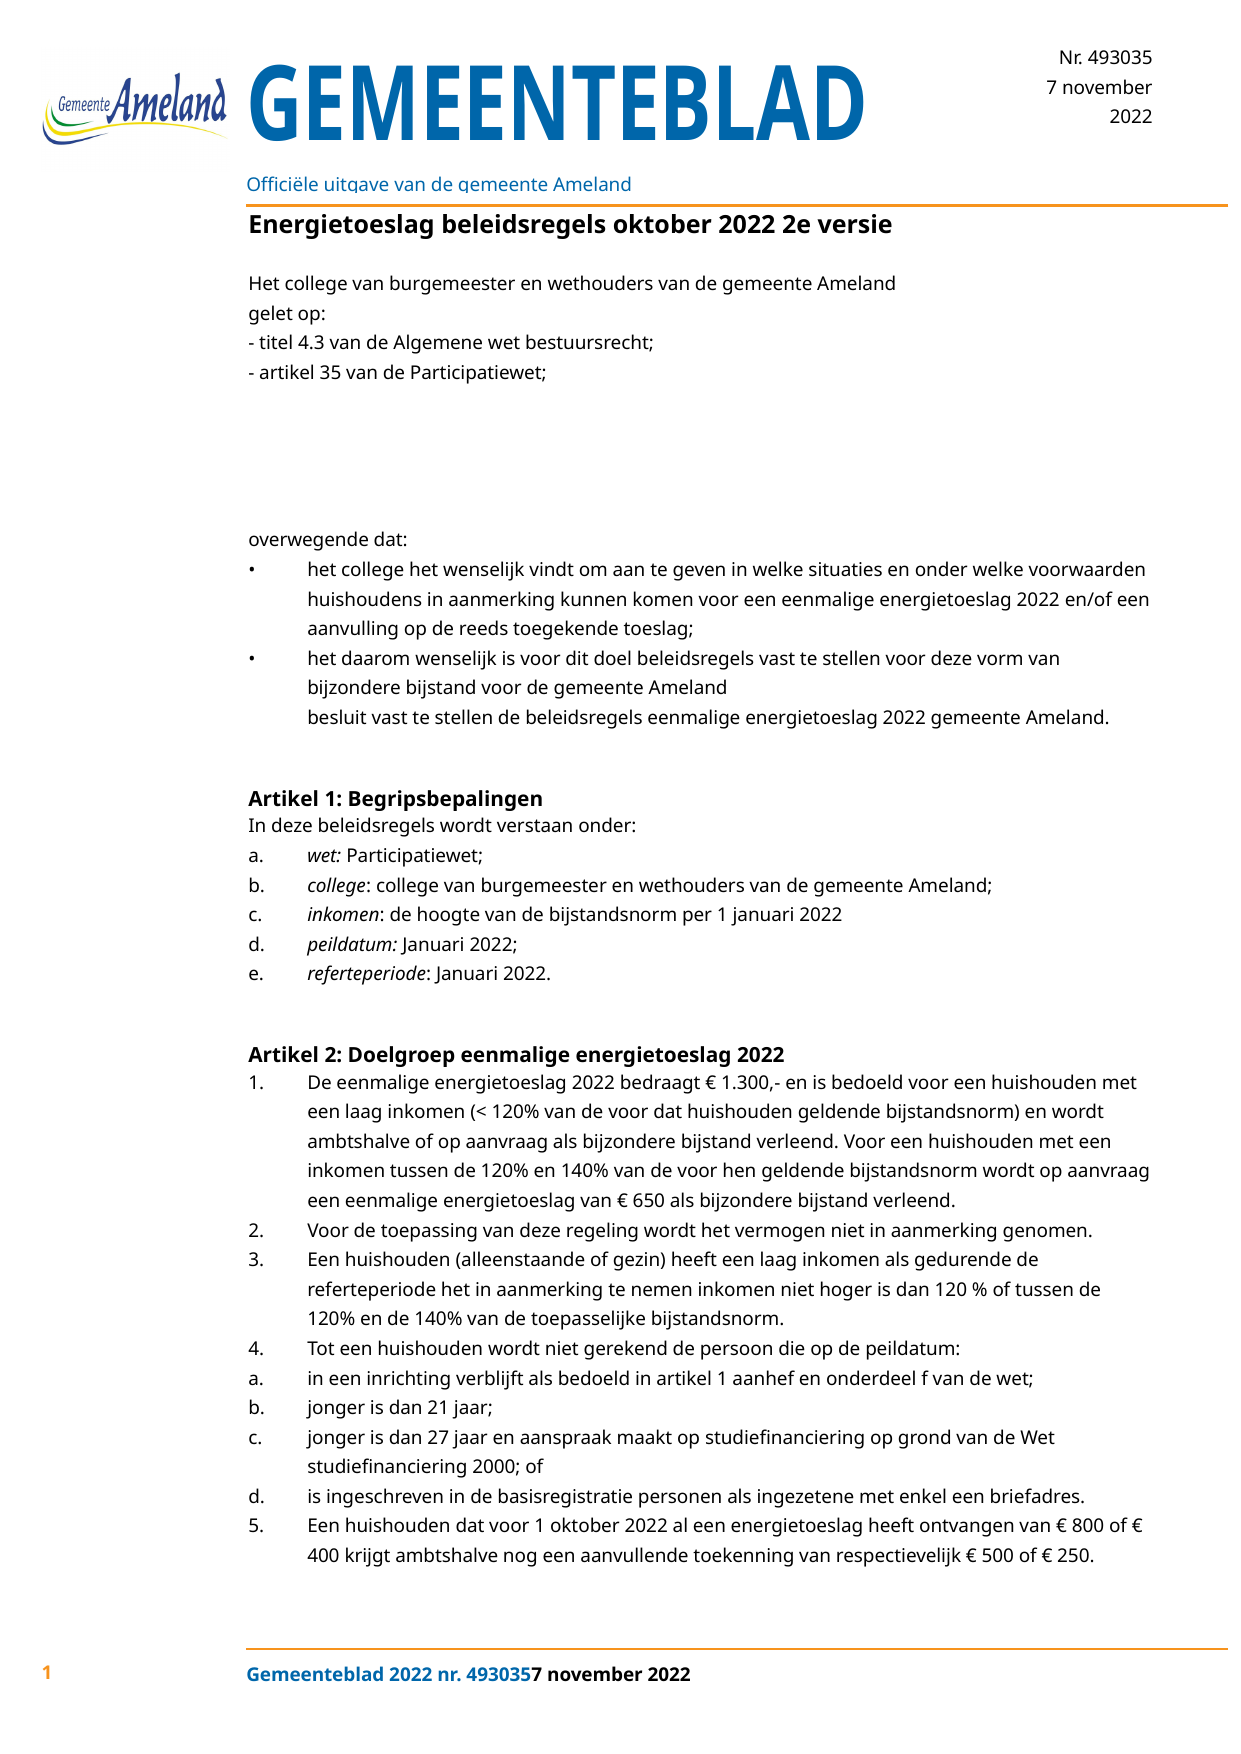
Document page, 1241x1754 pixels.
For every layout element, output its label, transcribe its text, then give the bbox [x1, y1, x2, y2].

list Een huishouden (alleenstaande of gezin) heeft een laag inkomen als gedurende de referteperiode het in aanmerking te nemen inkomen niet hoger is dan 120 % of tussen de 120% en de 140% van de toepasselijke bijstandsnorm. [248, 1246, 1152, 1331]
list besluit vast te stellen de beleidsregels eenmalige energietoeslag 2022 gemeente Ameland. [248, 704, 1152, 730]
list Een huishouden dat voor 1 oktober 2022 al een energietoeslag heeft ontvangen van € 800 of € 400 krijgt ambtshalve nog een aanvullende toekenning van respectievelijk € 500 of € 250. [248, 1513, 1152, 1568]
text Artikel 2: Doelgroep eenmalige energietoeslag 2022 [248, 1041, 1152, 1069]
picture [41, 47, 231, 172]
text Energietoeslag beleidsregels oktober 2022 2e versie [248, 207, 1152, 241]
list peildatum: Januari 2022; [248, 931, 1152, 957]
text - artikel 35 van de Participatiewet; [248, 359, 1152, 385]
text overwegende dat: [248, 527, 1152, 552]
text Het college van burgemeester en wethouders van de gemeente Ameland [248, 270, 1152, 296]
list het daarom wenselijk is voor dit doel beleidsregels vast te stellen voor deze vorm van bijzondere bijstand voor de gemeente Ameland [248, 645, 1152, 700]
list college: college van burgemeester en wethouders van de gemeente Ameland; [248, 872, 1152, 897]
text gelet op: [248, 300, 1152, 326]
text Artikel 1: Begripsbepalingen [248, 784, 1152, 813]
text In deze beleidsregels wordt verstaan onder: [248, 813, 1152, 838]
list De eenmalige energietoeslag 2022 bedraagt € 1.300,- en is bedoeld voor een huishouden met een laag inkomen (< 120% van de voor dat huishouden geldende bijstandsnorm) en wordt ambtshalve of op aanvraag als bijzondere bijstand verleend. Voor een huishouden met een inkomen tussen de 120% en 140% van de voor hen geldende bijstandsnorm wordt op aanvraag een eenmalige energietoeslag van € 650 als bijzondere bijstand verleend. [248, 1069, 1152, 1213]
text - titel 4.3 van de Algemene wet bestuursrecht; [248, 329, 1152, 355]
list het college het wenselijk vindt om aan te geven in welke situaties en onder welke voorwaarden huishoudens in aanmerking kunnen komen voor een eenmalige energietoeslag 2022 en/of een aanvulling op de reeds toegekende toeslag; [248, 556, 1152, 641]
list in een inrichting verblijft als bedoeld in artikel 1 aanhef en onderdeel f van de wet; [248, 1365, 1152, 1391]
list jonger is dan 27 jaar en aanspraak maakt op studiefinanciering op grond van de Wet studiefinanciering 2000; of [248, 1424, 1152, 1479]
list wet: Participatiewet; [248, 842, 1152, 868]
list is ingeschreven in de basisregistratie personen als ingezetene met enkel een briefadres. [248, 1483, 1152, 1509]
list jonger is dan 21 jaar; [248, 1394, 1152, 1420]
list inkomen: de hoogte van de bijstandsnorm per 1 januari 2022 [248, 901, 1152, 927]
list Tot een huishouden wordt niet gerekend de persoon die op de peildatum: [248, 1335, 1152, 1361]
list Voor de toepassing van deze regeling wordt het vermogen niet in aanmerking genomen. [248, 1217, 1152, 1243]
list referteperiode: Januari 2022. [248, 961, 1152, 986]
